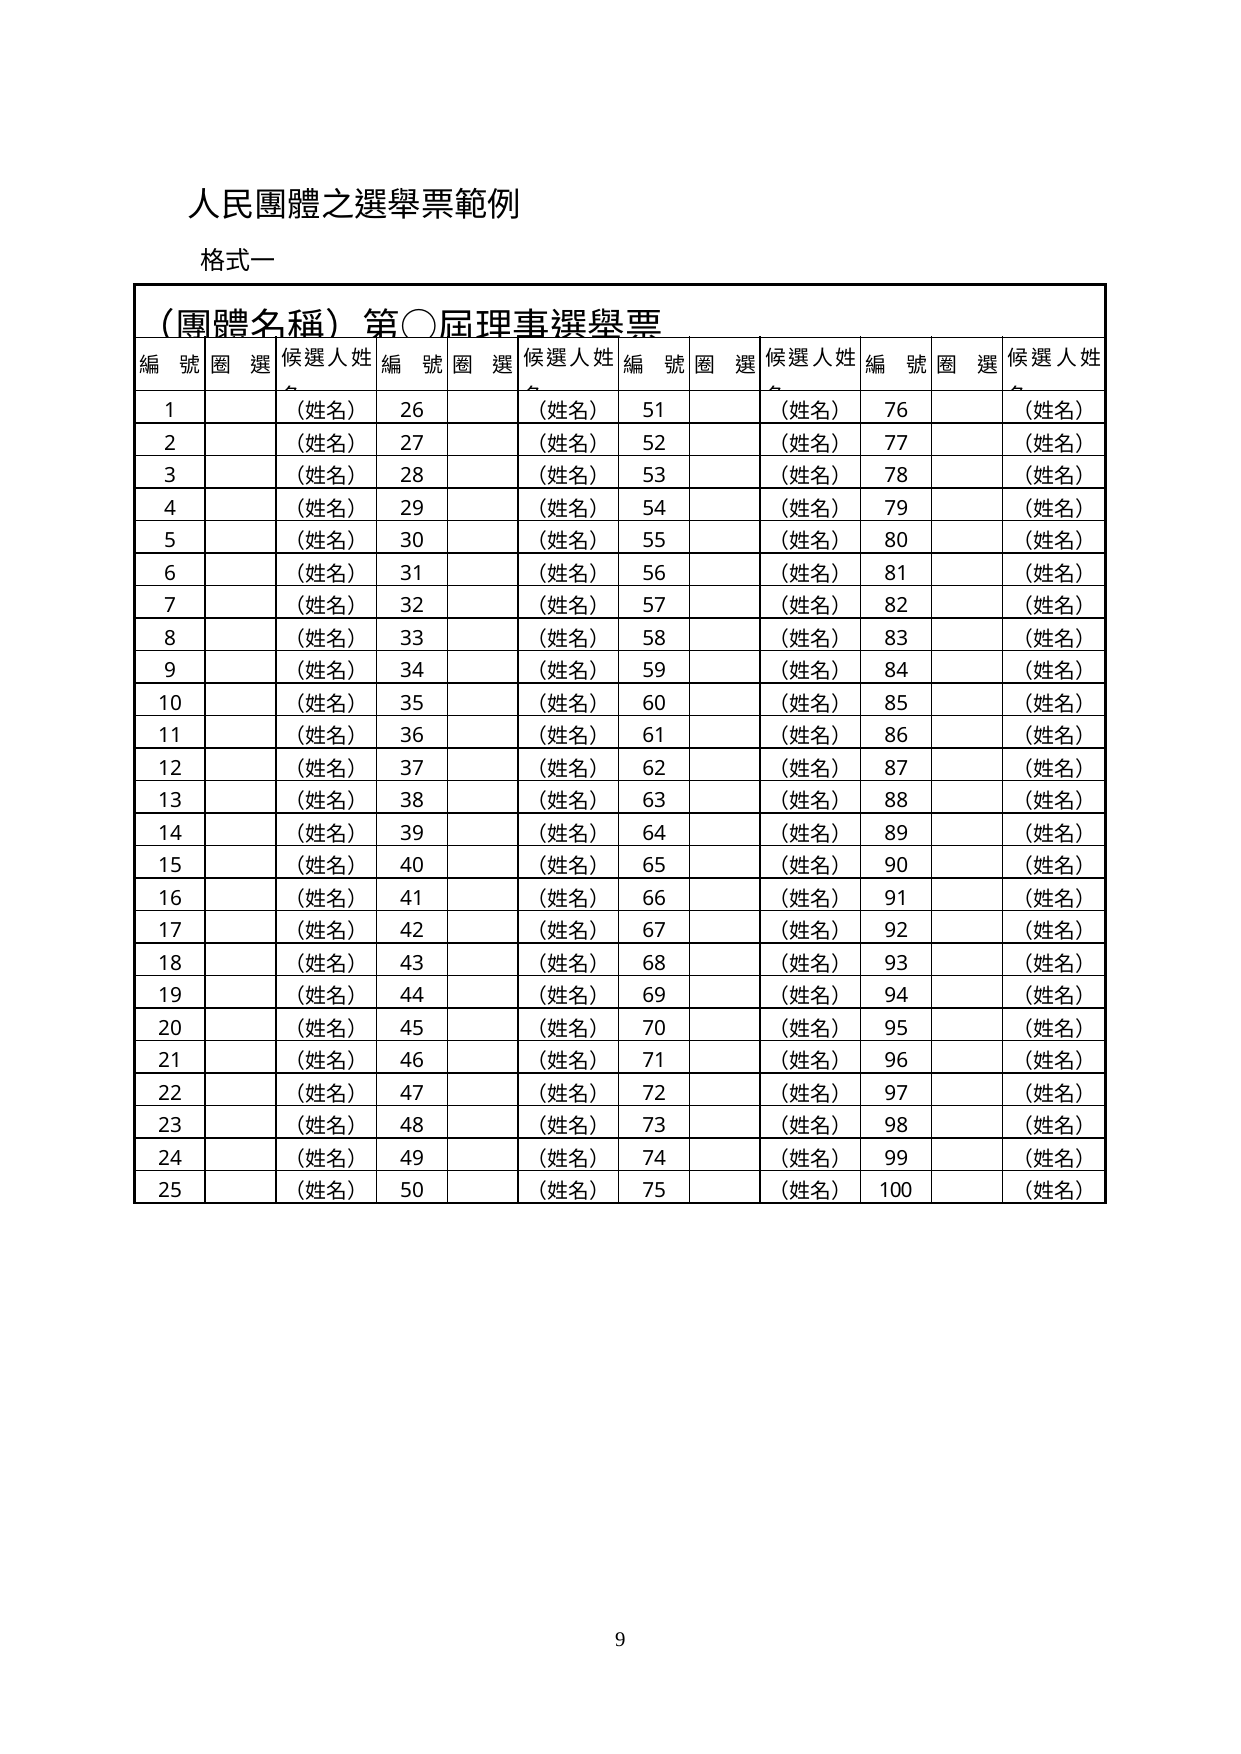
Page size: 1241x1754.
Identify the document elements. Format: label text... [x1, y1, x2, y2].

table_cell 23 [136, 1106, 204, 1137]
table_cell （姓名） [277, 846, 376, 877]
table_cell （姓名） [761, 749, 860, 779]
table_cell （姓名） [277, 489, 376, 519]
table_cell [932, 424, 1002, 454]
table_cell 1 [136, 391, 204, 422]
table_cell [690, 1074, 759, 1104]
table_cell 96 [861, 1041, 931, 1072]
table_cell 編號 [861, 338, 931, 389]
table_cell 79 [861, 489, 931, 519]
table_cell （姓名） [761, 651, 860, 682]
table_cell [932, 911, 1002, 942]
table_cell （姓名） [519, 424, 618, 454]
table_cell （姓名） [761, 1171, 860, 1202]
table_cell （姓名） [277, 1106, 376, 1137]
table_cell 67 [619, 911, 689, 942]
table_cell （姓名） [761, 1074, 860, 1104]
table_cell [690, 651, 759, 682]
table_cell 49 [377, 1139, 447, 1169]
table_cell 30 [377, 521, 447, 552]
table_cell 19 [136, 976, 204, 1007]
table_cell （姓名） [1003, 521, 1104, 552]
table_cell （姓名） [1003, 586, 1104, 617]
table_cell （姓名） [1003, 976, 1104, 1007]
table_cell （姓名） [519, 489, 618, 519]
table_cell （姓名） [519, 1041, 618, 1072]
table_cell [448, 814, 517, 844]
table_cell [206, 716, 275, 747]
table_cell [690, 684, 759, 714]
table_cell [206, 391, 275, 422]
table_cell 77 [861, 424, 931, 454]
table_cell [206, 749, 275, 779]
table_cell （姓名） [277, 456, 376, 487]
table_cell [690, 456, 759, 487]
text 人民團體之選舉票範例 [187, 164, 1053, 239]
table_cell 59 [619, 651, 689, 682]
table_cell 64 [619, 814, 689, 844]
table_cell [690, 391, 759, 422]
table_cell （姓名） [277, 749, 376, 779]
table_cell [448, 879, 517, 909]
table_cell （姓名） [277, 879, 376, 909]
table_cell 44 [377, 976, 447, 1007]
table_cell 94 [861, 976, 931, 1007]
table_cell [206, 586, 275, 617]
table_cell （姓名） [277, 684, 376, 714]
table_cell [448, 554, 517, 584]
table_cell [206, 976, 275, 1007]
table_cell 47 [377, 1074, 447, 1104]
table_cell [206, 944, 275, 974]
table_cell （姓名） [519, 619, 618, 649]
table_cell （姓名） [519, 976, 618, 1007]
table_cell 89 [861, 814, 931, 844]
table_cell （姓名） [277, 391, 376, 422]
table_cell （姓名） [761, 586, 860, 617]
table_cell 6 [136, 554, 204, 584]
table_cell [206, 521, 275, 552]
table_cell 7 [136, 586, 204, 617]
table_cell [206, 911, 275, 942]
table_cell [206, 781, 275, 812]
table_cell 15 [136, 846, 204, 877]
table_cell （姓名） [277, 1139, 376, 1169]
table_cell （姓名） [761, 456, 860, 487]
table_cell （姓名） [277, 1171, 376, 1202]
table_cell [448, 521, 517, 552]
table_cell 26 [377, 391, 447, 422]
table_cell （姓名） [277, 1041, 376, 1072]
table_cell 76 [861, 391, 931, 422]
table_cell 25 [136, 1171, 204, 1202]
table_cell [932, 554, 1002, 584]
table_cell [690, 944, 759, 974]
table_cell 18 [136, 944, 204, 974]
table_cell [932, 456, 1002, 487]
table_cell （姓名） [277, 911, 376, 942]
table_cell （姓名） [519, 781, 618, 812]
table_cell 候選人姓名 [519, 338, 618, 389]
table_cell （姓名） [519, 391, 618, 422]
table_cell [448, 1041, 517, 1072]
table_cell 24 [136, 1139, 204, 1169]
table_cell 54 [619, 489, 689, 519]
table_cell （姓名） [1003, 1041, 1104, 1072]
table_cell 87 [861, 749, 931, 779]
table_cell （姓名） [761, 879, 860, 909]
table_cell （姓名） [761, 1139, 860, 1169]
table_cell 71 [619, 1041, 689, 1072]
table_cell [448, 1106, 517, 1137]
table_cell [932, 976, 1002, 1007]
table_cell （姓名） [761, 716, 860, 747]
table_cell （姓名） [277, 424, 376, 454]
table_cell [206, 1009, 275, 1039]
table_cell （姓名） [761, 521, 860, 552]
table_cell （姓名） [519, 846, 618, 877]
table_cell 60 [619, 684, 689, 714]
table_cell [448, 1074, 517, 1104]
table_cell [206, 424, 275, 454]
table_cell （姓名） [277, 716, 376, 747]
table_cell （姓名） [1003, 1171, 1104, 1202]
table_cell [932, 489, 1002, 519]
table_cell 74 [619, 1139, 689, 1169]
table_cell （姓名） [761, 684, 860, 714]
table_cell 43 [377, 944, 447, 974]
table_cell [448, 749, 517, 779]
table_cell （姓名） [277, 554, 376, 584]
table_cell （姓名） [277, 619, 376, 649]
table_cell [690, 846, 759, 877]
table_cell [206, 554, 275, 584]
table_cell （姓名） [277, 976, 376, 1007]
table_cell [448, 1139, 517, 1169]
table_cell 68 [619, 944, 689, 974]
table_cell 95 [861, 1009, 931, 1039]
table_cell [448, 781, 517, 812]
table_cell 11 [136, 716, 204, 747]
table_cell （姓名） [761, 391, 860, 422]
table_cell （姓名） [1003, 749, 1104, 779]
table_cell （姓名） [761, 554, 860, 584]
table_cell [206, 1106, 275, 1137]
table_cell [448, 944, 517, 974]
table_cell [690, 976, 759, 1007]
table_cell [206, 814, 275, 844]
table_cell [448, 846, 517, 877]
table_cell 8 [136, 619, 204, 649]
table_cell 40 [377, 846, 447, 877]
table_cell 編號 [136, 338, 204, 389]
table_cell [448, 489, 517, 519]
table_cell [932, 521, 1002, 552]
table_cell 34 [377, 651, 447, 682]
table_cell [690, 1041, 759, 1072]
table_cell [690, 1139, 759, 1169]
table_cell [690, 521, 759, 552]
table_cell [932, 879, 1002, 909]
table_cell [932, 586, 1002, 617]
table_cell [448, 586, 517, 617]
table_cell （姓名） [519, 1074, 618, 1104]
table_cell [448, 424, 517, 454]
table_cell （姓名） [519, 554, 618, 584]
table_cell （姓名） [519, 1139, 618, 1169]
table_cell （姓名） [519, 1106, 618, 1137]
table_cell （姓名） [1003, 684, 1104, 714]
table_cell 39 [377, 814, 447, 844]
table_cell （姓名） [1003, 1009, 1104, 1039]
table_cell 20 [136, 1009, 204, 1039]
table_cell （姓名） [761, 911, 860, 942]
table_cell 84 [861, 651, 931, 682]
table_cell [690, 911, 759, 942]
table_cell 83 [861, 619, 931, 649]
table_cell （姓名） [1003, 1139, 1104, 1169]
table_cell 63 [619, 781, 689, 812]
table_header （團體名稱）第○屆理事選舉票 [136, 286, 1104, 336]
table_cell 86 [861, 716, 931, 747]
table_cell 90 [861, 846, 931, 877]
table_cell [690, 424, 759, 454]
table_cell [206, 1041, 275, 1072]
table_cell [932, 716, 1002, 747]
table_cell [448, 456, 517, 487]
table_cell （姓名） [519, 1171, 618, 1202]
table_cell [690, 716, 759, 747]
table_cell [448, 911, 517, 942]
table_cell 56 [619, 554, 689, 584]
text 格式一 [200, 239, 1053, 277]
table_cell 45 [377, 1009, 447, 1039]
table_cell [932, 391, 1002, 422]
table_cell 57 [619, 586, 689, 617]
table_cell 75 [619, 1171, 689, 1202]
table_cell （姓名） [761, 619, 860, 649]
table_cell （姓名） [761, 976, 860, 1007]
table_cell 100 [861, 1171, 931, 1202]
table_cell （姓名） [519, 1009, 618, 1039]
table_cell 85 [861, 684, 931, 714]
table_cell （姓名） [761, 1106, 860, 1137]
table_cell （姓名） [761, 846, 860, 877]
table_cell 9 [136, 651, 204, 682]
table_cell 53 [619, 456, 689, 487]
table_cell （姓名） [761, 1041, 860, 1072]
table_cell （姓名） [1003, 944, 1104, 974]
table_cell 33 [377, 619, 447, 649]
table_cell 圈選 [690, 338, 759, 389]
table_cell （姓名） [761, 781, 860, 812]
table_cell 3 [136, 456, 204, 487]
table_cell （姓名） [519, 749, 618, 779]
table_cell 93 [861, 944, 931, 974]
table_cell [448, 976, 517, 1007]
table_cell （姓名） [277, 1009, 376, 1039]
table_cell 編號 [377, 338, 447, 389]
table_cell （姓名） [1003, 619, 1104, 649]
table_cell 46 [377, 1041, 447, 1072]
table_cell 72 [619, 1074, 689, 1104]
table_cell [690, 1009, 759, 1039]
table_cell 65 [619, 846, 689, 877]
table_cell （姓名） [277, 521, 376, 552]
table_cell （姓名） [277, 781, 376, 812]
table_cell （姓名） [1003, 554, 1104, 584]
table_cell 36 [377, 716, 447, 747]
table_cell （姓名） [1003, 1074, 1104, 1104]
table_cell 98 [861, 1106, 931, 1137]
table_cell 35 [377, 684, 447, 714]
table_cell 2 [136, 424, 204, 454]
table_cell [448, 684, 517, 714]
table_cell 92 [861, 911, 931, 942]
table_cell 52 [619, 424, 689, 454]
table_cell 55 [619, 521, 689, 552]
table_cell （姓名） [761, 944, 860, 974]
table_cell （姓名） [1003, 456, 1104, 487]
table_cell （姓名） [277, 814, 376, 844]
table_cell [932, 1171, 1002, 1202]
table_cell [932, 1106, 1002, 1137]
table_cell [932, 846, 1002, 877]
table_cell 42 [377, 911, 447, 942]
table_cell （姓名） [519, 879, 618, 909]
table_cell （姓名） [519, 684, 618, 714]
table_cell [206, 1074, 275, 1104]
table_cell （姓名） [519, 456, 618, 487]
table_cell [932, 749, 1002, 779]
table_cell 58 [619, 619, 689, 649]
table_cell [690, 781, 759, 812]
table_cell [206, 846, 275, 877]
table_cell （姓名） [1003, 651, 1104, 682]
table_cell [932, 814, 1002, 844]
table_cell 圈選 [448, 338, 517, 389]
table_cell 10 [136, 684, 204, 714]
table_cell 候選人姓名 [277, 338, 376, 389]
table_cell [932, 1139, 1002, 1169]
table_cell 69 [619, 976, 689, 1007]
table_cell [932, 619, 1002, 649]
table_cell 32 [377, 586, 447, 617]
table_cell [932, 1009, 1002, 1039]
table_cell （姓名） [1003, 489, 1104, 519]
table_cell [690, 1171, 759, 1202]
table_cell [206, 879, 275, 909]
table_cell [206, 489, 275, 519]
table_cell 70 [619, 1009, 689, 1039]
table_cell [932, 944, 1002, 974]
table_cell 14 [136, 814, 204, 844]
table_cell （姓名） [519, 521, 618, 552]
table_cell [690, 554, 759, 584]
table_cell [932, 781, 1002, 812]
table_cell [690, 749, 759, 779]
table_cell （姓名） [1003, 814, 1104, 844]
table_cell [932, 1074, 1002, 1104]
table_cell 66 [619, 879, 689, 909]
table_cell 圈選 [932, 338, 1002, 389]
table_cell [448, 651, 517, 682]
table_cell （姓名） [519, 944, 618, 974]
table_cell [448, 1009, 517, 1039]
table_cell 50 [377, 1171, 447, 1202]
table_cell [690, 489, 759, 519]
table_cell [448, 391, 517, 422]
table_cell [206, 456, 275, 487]
table_cell （姓名） [519, 814, 618, 844]
table_cell 81 [861, 554, 931, 584]
table_cell （姓名） [1003, 424, 1104, 454]
table_cell 17 [136, 911, 204, 942]
table_cell 97 [861, 1074, 931, 1104]
table_cell [206, 684, 275, 714]
table_cell [206, 1171, 275, 1202]
table_cell 圈選 [206, 338, 275, 389]
table_cell [206, 1139, 275, 1169]
table_cell 13 [136, 781, 204, 812]
table_cell 29 [377, 489, 447, 519]
table_cell 99 [861, 1139, 931, 1169]
table_cell [448, 619, 517, 649]
table_cell （姓名） [1003, 879, 1104, 909]
table_cell [690, 619, 759, 649]
table_cell 62 [619, 749, 689, 779]
table_cell 27 [377, 424, 447, 454]
table_cell [206, 651, 275, 682]
table_cell （姓名） [277, 944, 376, 974]
table_cell （姓名） [761, 489, 860, 519]
table_cell 78 [861, 456, 931, 487]
table_cell [448, 1171, 517, 1202]
table_cell [932, 651, 1002, 682]
table_cell 80 [861, 521, 931, 552]
table_cell 38 [377, 781, 447, 812]
table_cell 候選人姓名 [1003, 338, 1104, 389]
table_cell （姓名） [761, 1009, 860, 1039]
table_cell （姓名） [277, 586, 376, 617]
table_cell 16 [136, 879, 204, 909]
table_cell [932, 1041, 1002, 1072]
table_cell 73 [619, 1106, 689, 1137]
table_cell 51 [619, 391, 689, 422]
table_cell 61 [619, 716, 689, 747]
table_cell （姓名） [1003, 716, 1104, 747]
table_cell 88 [861, 781, 931, 812]
table_cell （姓名） [1003, 846, 1104, 877]
table_cell 37 [377, 749, 447, 779]
table_cell （姓名） [519, 651, 618, 682]
table_cell 31 [377, 554, 447, 584]
table_cell [206, 619, 275, 649]
table_cell （姓名） [519, 586, 618, 617]
table_cell 28 [377, 456, 447, 487]
table_cell （姓名） [519, 716, 618, 747]
table_cell （姓名） [277, 1074, 376, 1104]
table_cell [932, 684, 1002, 714]
table_cell 22 [136, 1074, 204, 1104]
table_cell 5 [136, 521, 204, 552]
table_cell 82 [861, 586, 931, 617]
table_cell （姓名） [1003, 781, 1104, 812]
table_cell 21 [136, 1041, 204, 1072]
table_cell （姓名） [277, 651, 376, 682]
table_cell [690, 879, 759, 909]
table_cell [690, 586, 759, 617]
table_cell （姓名） [1003, 391, 1104, 422]
table_cell （姓名） [761, 424, 860, 454]
table_cell 編號 [619, 338, 689, 389]
table_cell 41 [377, 879, 447, 909]
table_cell （姓名） [1003, 911, 1104, 942]
table_cell [448, 716, 517, 747]
table_cell 候選人姓名 [761, 338, 860, 389]
table_cell 4 [136, 489, 204, 519]
table_cell （姓名） [1003, 1106, 1104, 1137]
table_cell [690, 1106, 759, 1137]
table_cell 12 [136, 749, 204, 779]
table_cell （姓名） [761, 814, 860, 844]
table_cell 48 [377, 1106, 447, 1137]
table_cell 91 [861, 879, 931, 909]
table_cell [690, 814, 759, 844]
table_cell （姓名） [519, 911, 618, 942]
